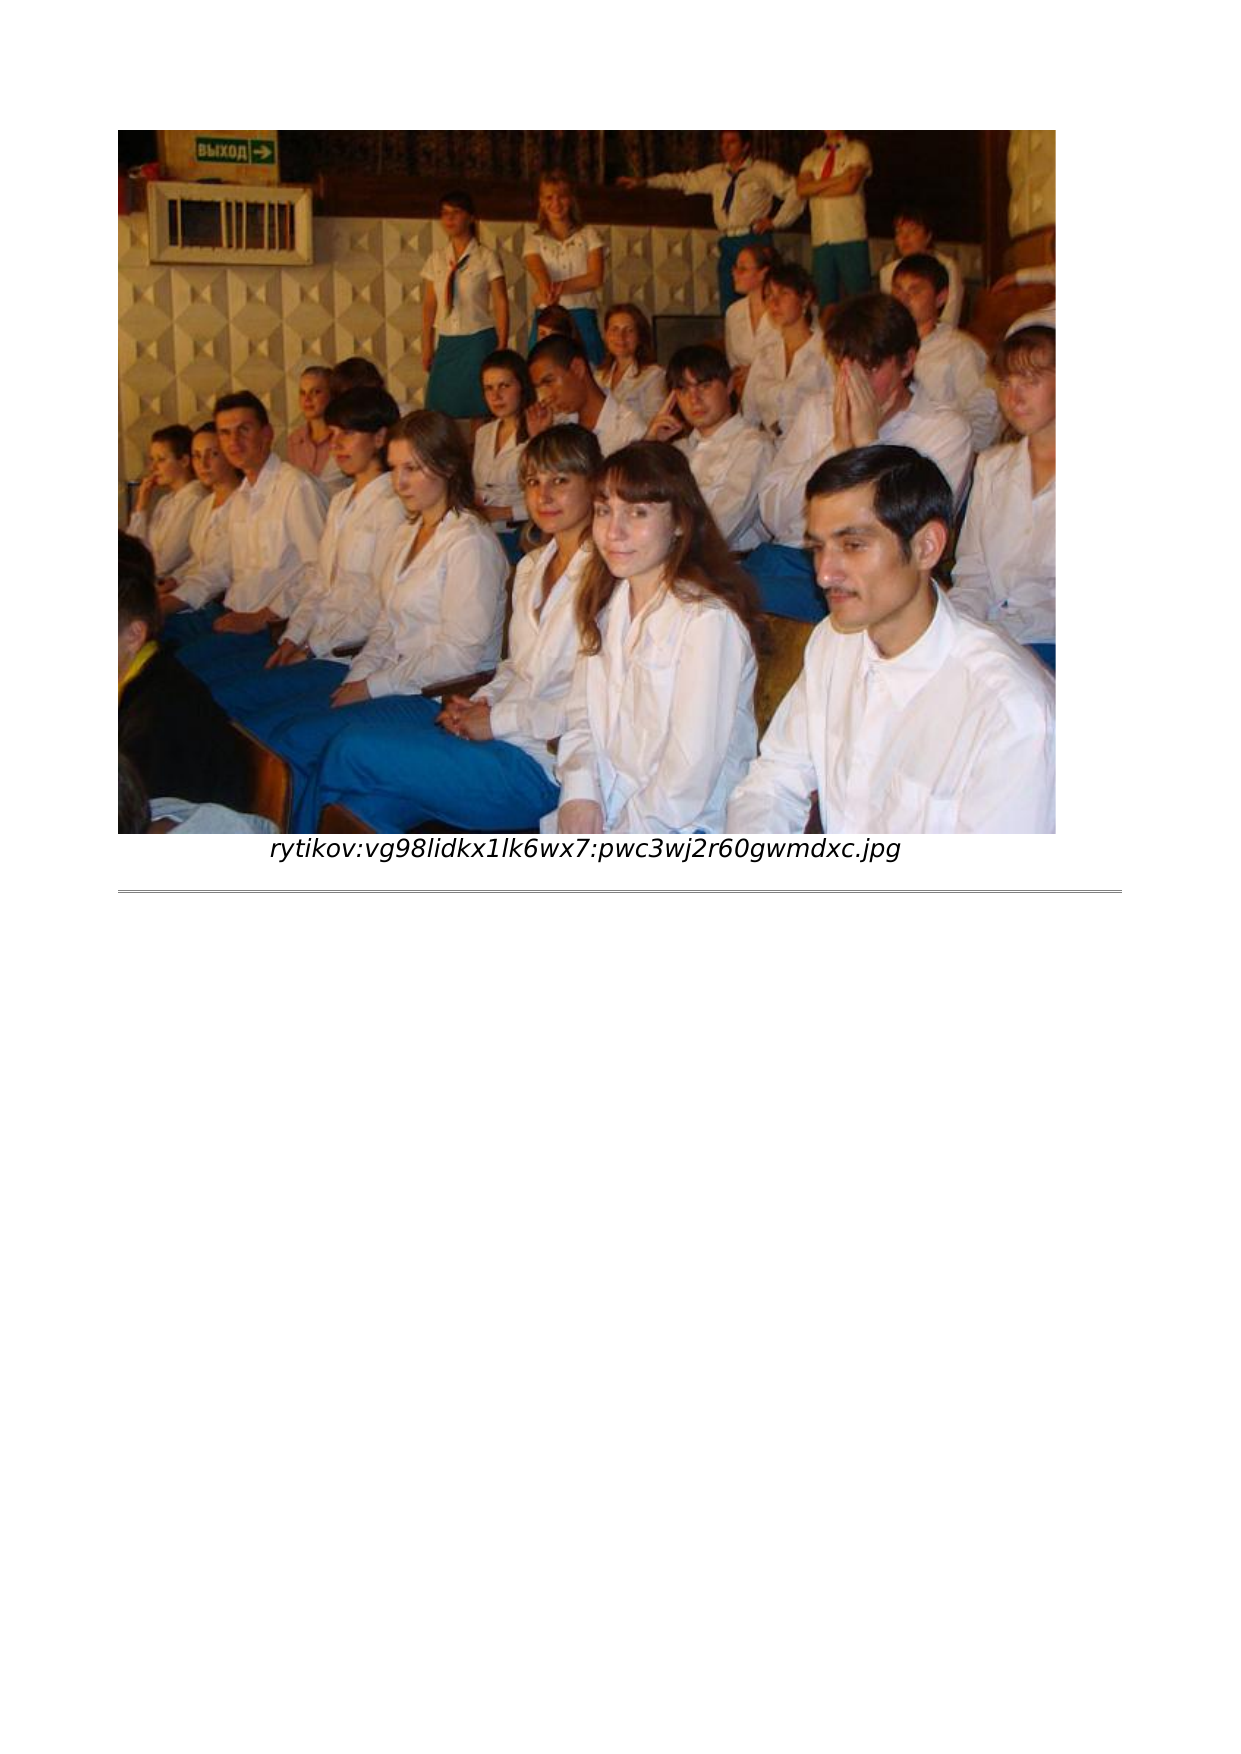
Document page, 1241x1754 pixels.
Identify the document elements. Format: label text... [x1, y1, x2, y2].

picture [118, 130, 1056, 834]
text rytikov:vg98lidkx1lk6wx7:pwc3wj2r60gwmdxc.jpg [118, 834, 1056, 863]
